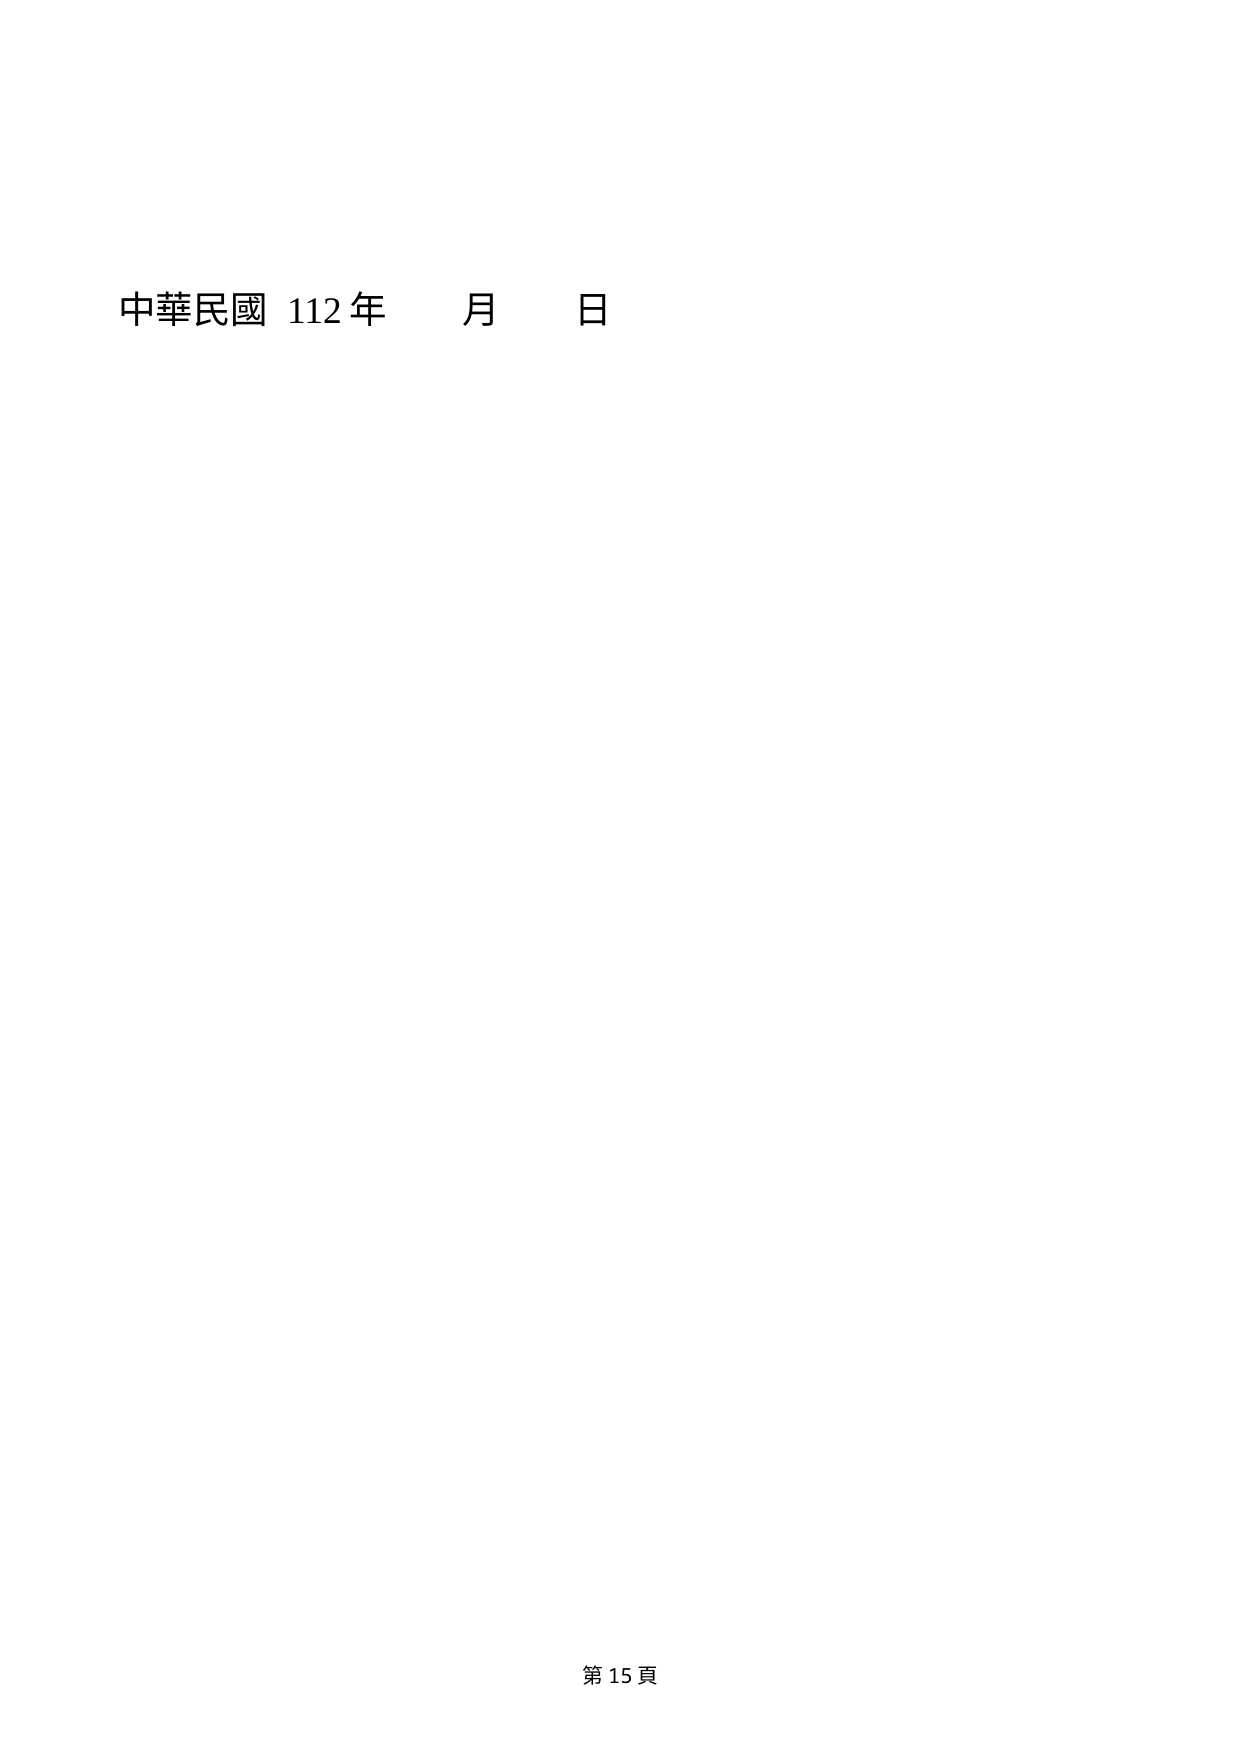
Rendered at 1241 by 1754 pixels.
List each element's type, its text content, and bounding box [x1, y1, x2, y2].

text 中華民國 112年 月 日 [118, 266, 1122, 328]
